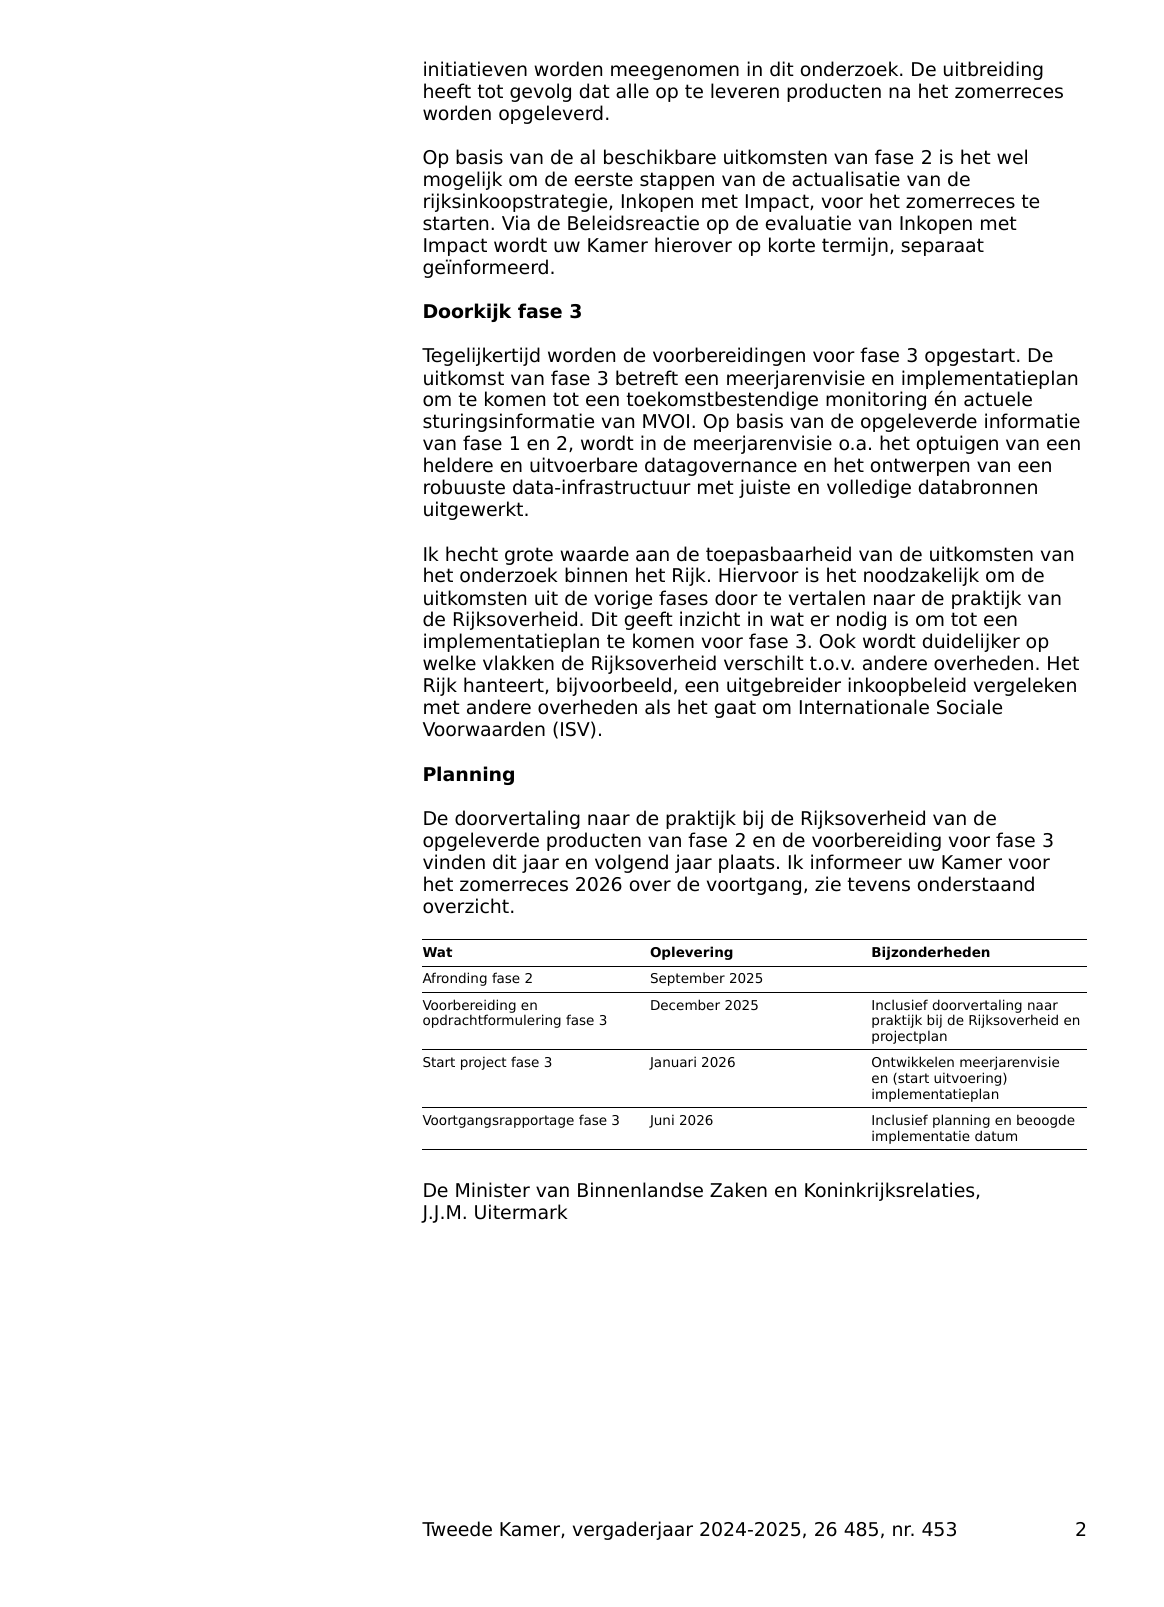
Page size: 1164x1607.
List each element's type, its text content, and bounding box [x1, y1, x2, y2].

table_header Bijzonderheden [865, 940, 1087, 966]
text De doorvertaling naar de praktijk bij de Rijksoverheid van de opgeleverde producten van fase 2 en de voorbereiding voor fase 3 vinden dit jaar en volgend jaar plaats. Ik informeer uw Kamer voor het zomerreces 2026 over de voortgang, zie tevens onderstaand overzicht. [422, 808, 1087, 917]
text Tegelijkertijd worden de voorbereidingen voor fase 3 opgestart. De uitkomst van fase 3 betreft een meerjarenvisie en implementatieplan om te komen tot een toekomstbestendige monitoring én actuele sturingsinformatie van MVOI. Op basis van de opgeleverde informatie van fase 1 en 2, wordt in de meerjarenvisie o.a. het optuigen van een heldere en uitvoerbare datagovernance en het ontwerpen van een robuuste data-infrastructuur met juiste en volledige databronnen uitgewerkt. [422, 345, 1087, 521]
table_cell [865, 967, 1087, 992]
text De Minister van Binnenlandse Zaken en Koninkrijksrelaties, J.J.M. Uitermark [422, 1180, 1087, 1224]
table_cell Ontwikkelen meerjarenvisie en (start uitvoering) implementatieplan [865, 1050, 1087, 1107]
table_cell Afronding fase 2 [422, 967, 644, 992]
table_header Wat [422, 940, 644, 966]
text initiatieven worden meegenomen in dit onderzoek. De uitbreiding heeft tot gevolg dat alle op te leveren producten na het zomerreces worden opgeleverd. [422, 59, 1087, 125]
table_header Oplevering [644, 940, 865, 966]
table_cell Voorbereiding en opdrachtformulering fase 3 [422, 993, 644, 1049]
subtitle Planning [422, 763, 1087, 785]
table_cell Inclusief doorvertaling naar praktijk bij de Rijksoverheid en projectplan [865, 993, 1087, 1049]
table_cell Januari 2026 [644, 1050, 865, 1107]
table_cell September 2025 [644, 967, 865, 992]
table_cell Voortgangsrapportage fase 3 [422, 1108, 644, 1149]
table_cell Inclusief planning en beoogde implementatie datum [865, 1108, 1087, 1149]
subtitle Doorkijk fase 3 [422, 301, 1087, 323]
table_cell Juni 2026 [644, 1108, 865, 1149]
table_cell December 2025 [644, 993, 865, 1049]
text Ik hecht grote waarde aan de toepasbaarheid van de uitkomsten van het onderzoek binnen het Rijk. Hiervoor is het noodzakelijk om de uitkomsten uit de vorige fases door te vertalen naar de praktijk van de Rijksoverheid. Dit geeft inzicht in wat er nodig is om tot een implementatieplan te komen voor fase 3. Ook wordt duidelijker op welke vlakken de Rijksoverheid verschilt t.o.v. andere overheden. Het Rijk hanteert, bijvoorbeeld, een uitgebreider inkoopbeleid vergeleken met andere overheden als het gaat om Internationale Sociale Voorwaarden (ISV). [422, 543, 1087, 741]
text Op basis van de al beschikbare uitkomsten van fase 2 is het wel mogelijk om de eerste stappen van de actualisatie van de rijksinkoopstrategie, Inkopen met Impact, voor het zomerreces te starten. Via de Beleidsreactie op de evaluatie van Inkopen met Impact wordt uw Kamer hierover op korte termijn, separaat geïnformeerd. [422, 147, 1087, 279]
table_cell Start project fase 3 [422, 1050, 644, 1107]
